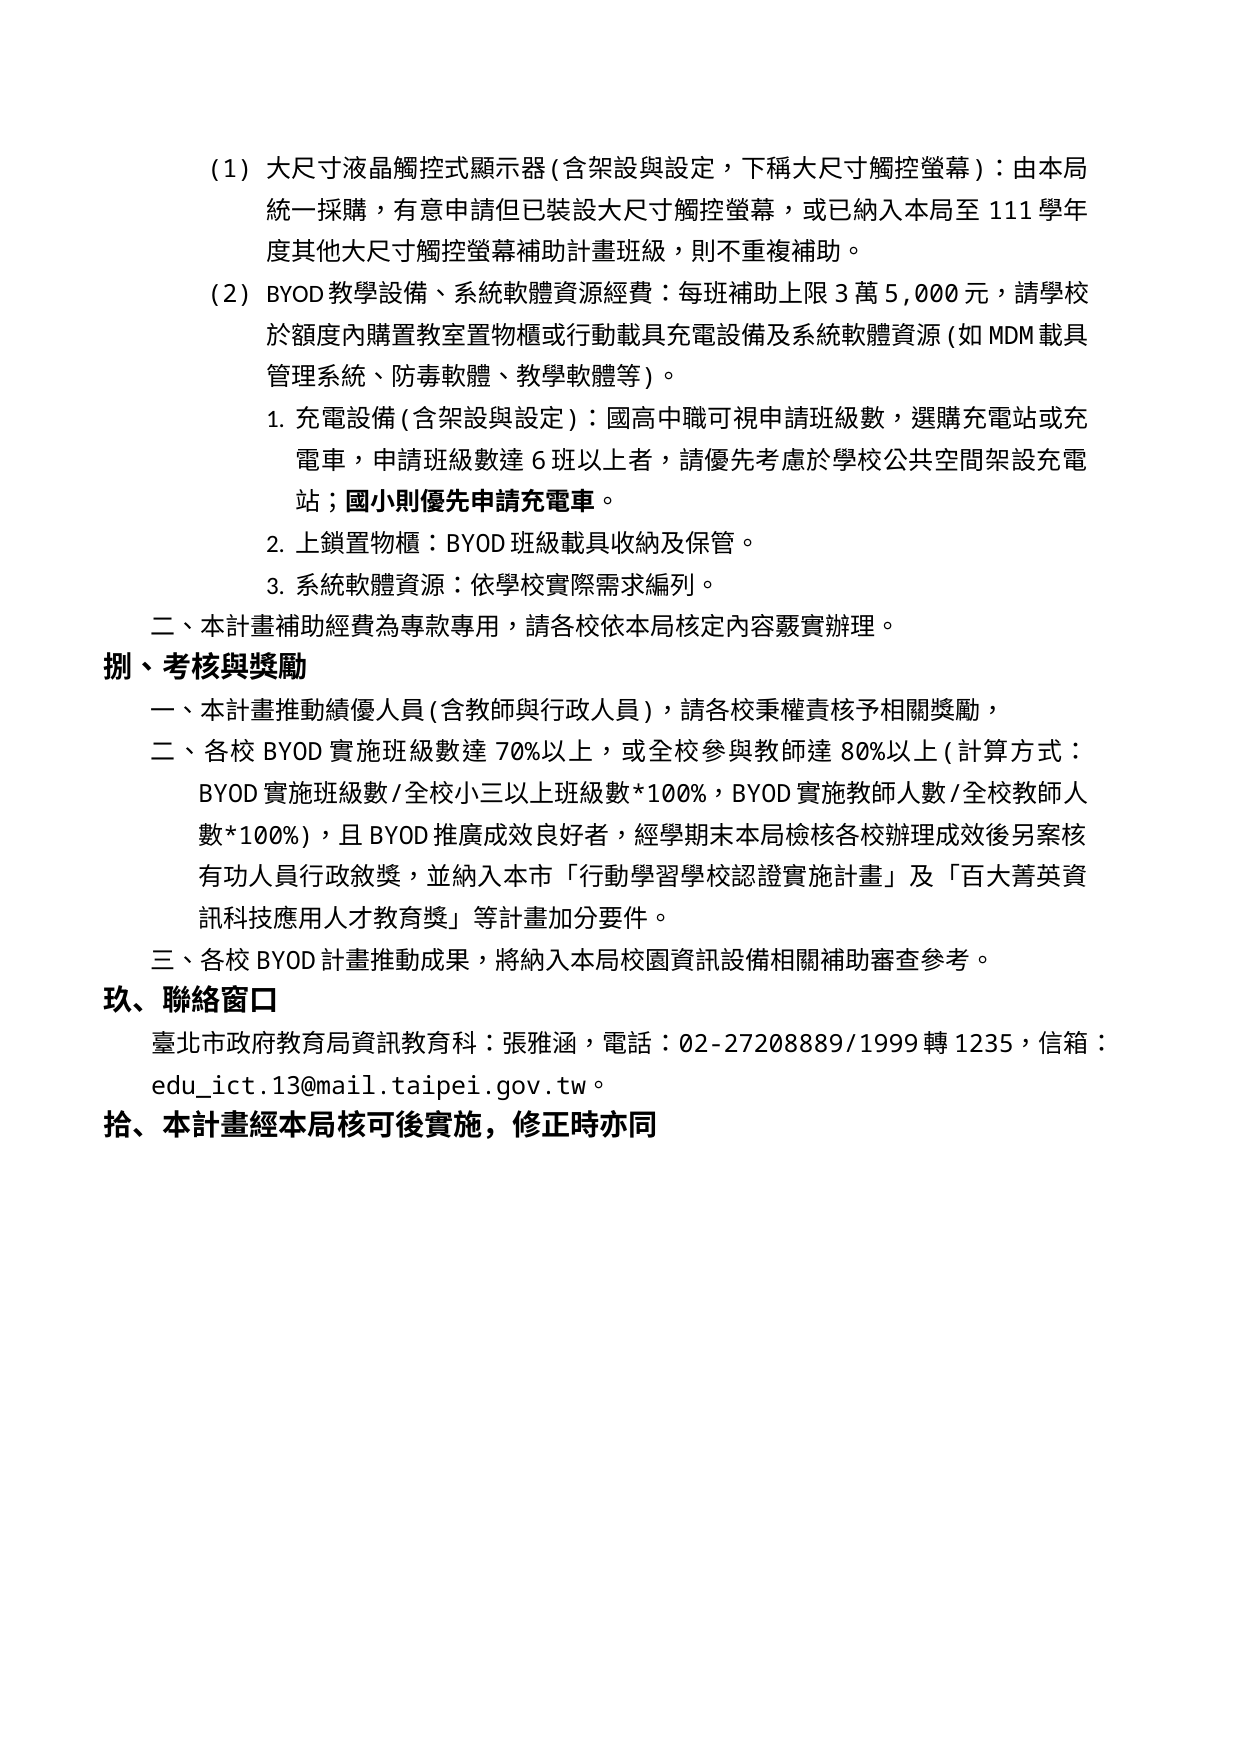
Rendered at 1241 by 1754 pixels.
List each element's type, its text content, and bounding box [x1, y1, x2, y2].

text 二、本計畫補助經費為專款專用，請各校依本局核定內容覈實辦理。 [151, 602, 1089, 644]
list 大尺寸液晶觸控式顯示器(含架設與設定，下稱大尺寸觸控螢幕)：由本局統一採購，有意申請但已裝設大尺寸觸控螢幕，或已納入本局至111學年度其他大尺寸觸控螢幕補助計畫班級，則不重複補助。 [207, 144, 1089, 269]
text 拾、本計畫經本局核可後實施，修正時亦同 [103, 1102, 1088, 1144]
list 系統軟體資源：依學校實際需求編列。 [266, 561, 1089, 602]
text 二、各校BYOD實施班級數達70%以上，或全校參與教師達80%以上(計算方式：BYOD實施班級數/全校小三以上班級數*100%，BYOD實施教師人數/全校教師人數*100%)，且BYOD推廣成效良好者，經學期末本局檢核各校辦理成效後另案核有功人員行政敘獎，並納入本市「行動學習學校認證實施計畫」及「百大菁英資訊科技應用人才教育獎」等計畫加分要件。 [151, 727, 1089, 936]
text 玖、聯絡窗口 [103, 977, 1088, 1019]
list BYOD教學設備、系統軟體資源經費：每班補助上限3萬5,000元，請學校於額度內購置教室置物櫃或行動載具充電設備及系統軟體資源(如MDM載具管理系統、防毒軟體、教學軟體等)。 [207, 269, 1089, 394]
text 捌、考核與獎勵 [103, 644, 1088, 686]
text 臺北市政府教育局資訊教育科：張雅涵，電話：02-27208889/1999轉1235，信箱：edu_ict.13@mail.taipei.gov.tw。 [151, 1019, 1089, 1102]
text 三、各校BYOD計畫推動成果，將納入本局校園資訊設備相關補助審查參考。 [151, 936, 1089, 977]
text 一、本計畫推動績優人員(含教師與行政人員)，請各校秉權責核予相關獎勵， [151, 686, 1089, 727]
list 充電設備(含架設與設定)：國高中職可視申請班級數，選購充電站或充電車，申請班級數達6班以上者，請優先考慮於學校公共空間架設充電站；國小則優先申請充電車。 [266, 394, 1089, 519]
list 上鎖置物櫃：BYOD班級載具收納及保管。 [266, 519, 1089, 561]
